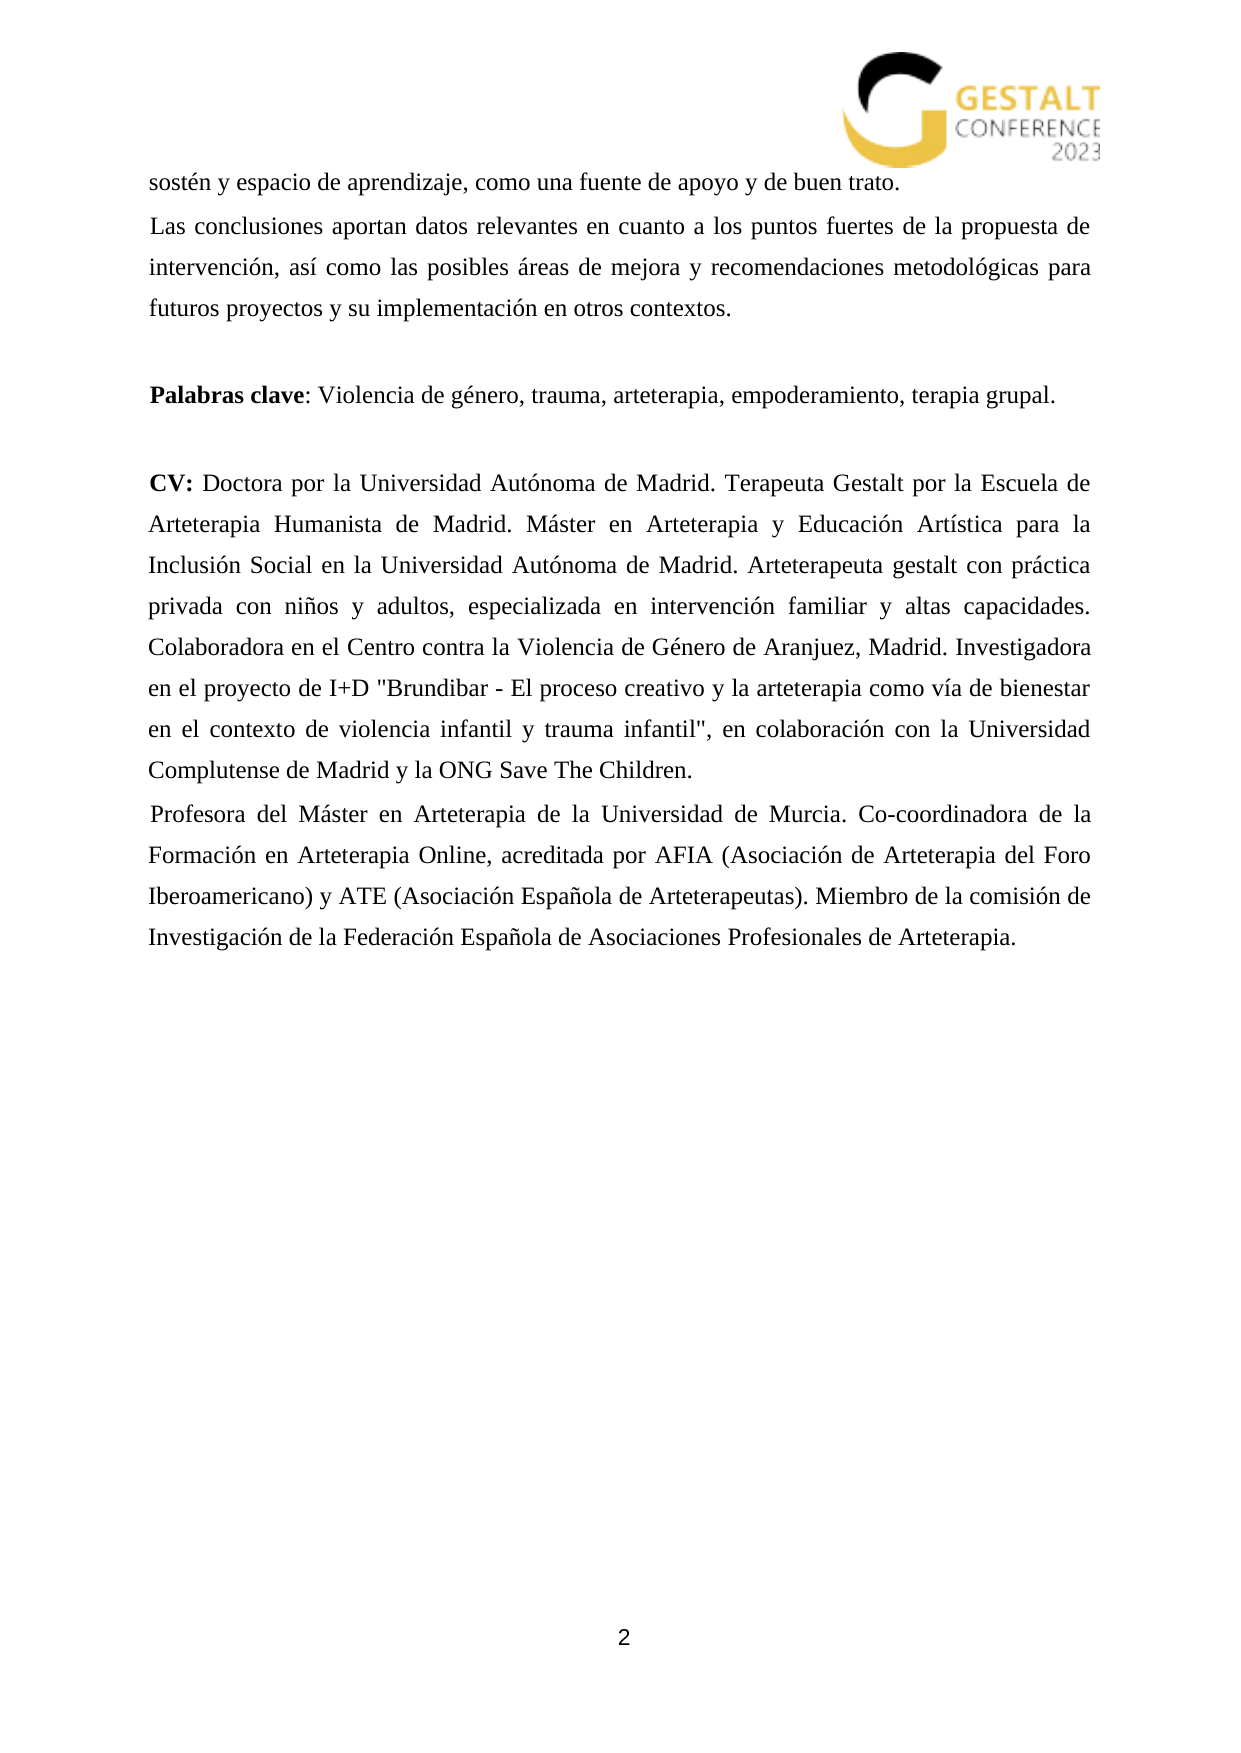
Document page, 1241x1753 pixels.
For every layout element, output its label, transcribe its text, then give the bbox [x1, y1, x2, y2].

text Palabras clave: Violencia de género, trauma, arteterapia, empoderamiento, terapia grupal. [149, 381, 1092, 409]
text CV: Doctora por la Universidad Autónoma de Madrid. Terapeuta Gestalt por la Escuela de Arteterapia Humanista de Madrid. Máster en Arteterapia y Educación Artística para la Inclusión Social en la Universidad Autónoma de Madrid. Arteterapeuta gestalt con práctica privada con niños y adultos, especializada en intervención familiar y altas capacidades. Colaboradora en el Centro contra la Violencia de Género de Aranjuez, Madrid. Investigadora en el proyecto de I+D "Brundibar - El proceso creativo y la arteterapia como vía de bienestar en el contexto de violencia infantil y trauma infantil", en colaboración con la Universidad Complutense de Madrid y la ONG Save The Children. [148, 468, 1092, 784]
text Las conclusiones aportan datos relevantes en cuanto a los puntos fuertes de la propuesta de intervención, así como las posibles áreas de mejora y recomendaciones metodológicas para futuros proyectos y su implementación en otros contextos. [149, 211, 1092, 322]
text sostén y espacio de aprendizaje, como una fuente de apoyo y de buen trato. [149, 167, 1092, 196]
picture [842, 52, 1100, 168]
text Profesora del Máster en Arteterapia de la Universidad de Murcia. Co-coordinadora de la Formación en Arteterapia Online, acreditada por AFIA (Asociación de Arteterapia del Foro Iberoamericano) y ATE (Asociación Española de Arteterapeutas). Miembro de la comisión de Investigación de la Federación Española de Asociaciones Profesionales de Arteterapia. [148, 799, 1092, 951]
